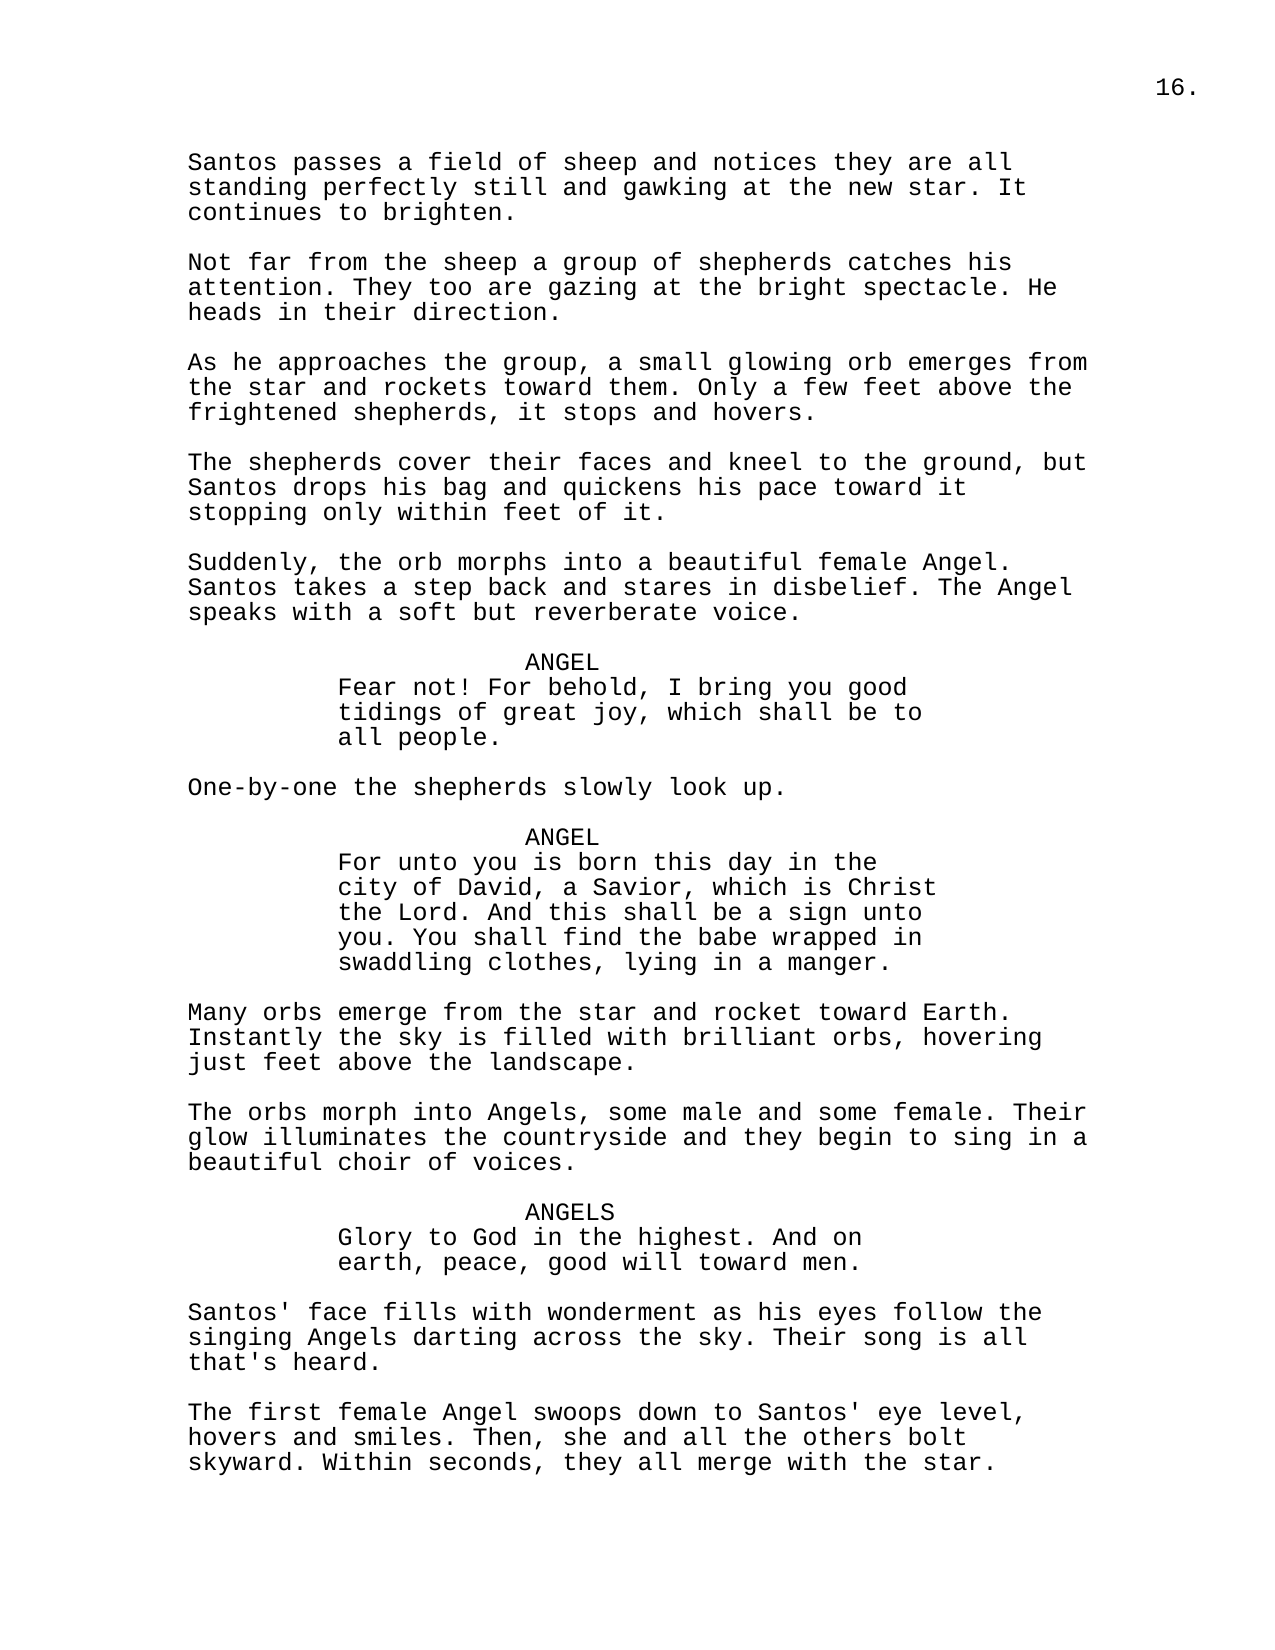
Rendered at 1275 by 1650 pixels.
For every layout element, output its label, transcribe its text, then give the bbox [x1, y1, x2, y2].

text One-by-one the shepherds slowly look up. [187, 775, 1087, 800]
text Angel [525, 825, 1087, 850]
text Santos passes a field of sheep and notices they are all standing perfectly still and gawking at the new star. It continues to brighten. [187, 150, 1087, 225]
text Angel [525, 650, 1087, 675]
text Not far from the sheep a group of shepherds catches his attention. They too are gazing at the bright spectacle. He heads in their direction. [187, 250, 1087, 325]
text Many orbs emerge from the star and rocket toward Earth. Instantly the sky is filled with brilliant orbs, hovering just feet above the landscape. [187, 1000, 1087, 1075]
text Angels [525, 1200, 1087, 1225]
text Suddenly, the orb morphs into a beautiful female Angel. Santos takes a step back and stares in disbelief. The Angel speaks with a soft but reverberate voice. [187, 550, 1087, 625]
text The first female Angel swoops down to Santos' eye level, hovers and smiles. Then, she and all the others bolt skyward. Within seconds, they all merge with the star. [187, 1400, 1087, 1475]
text Santos' face fills with wonderment as his eyes follow the singing Angels darting across the sky. Their song is all that's heard. [187, 1300, 1087, 1375]
text The shepherds cover their faces and kneel to the ground, but Santos drops his bag and quickens his pace toward it stopping only within feet of it. [187, 450, 1087, 525]
text Fear not! For behold, I bring you good tidings of great joy, which shall be to all people. [337, 675, 937, 750]
text The orbs morph into Angels, some male and some female. Their glow illuminates the countryside and they begin to sing in a beautiful choir of voices. [187, 1100, 1087, 1175]
text For unto you is born this day in the city of David, a Savior, which is Christ the Lord. And this shall be a sign unto you. You shall find the babe wrapped in swaddling clothes, lying in a manger. [337, 850, 937, 975]
text Glory to God in the highest. And on earth, peace, good will toward men. [337, 1225, 937, 1275]
text As he approaches the group, a small glowing orb emerges from the star and rockets toward them. Only a few feet above the frightened shepherds, it stops and hovers. [187, 350, 1087, 425]
